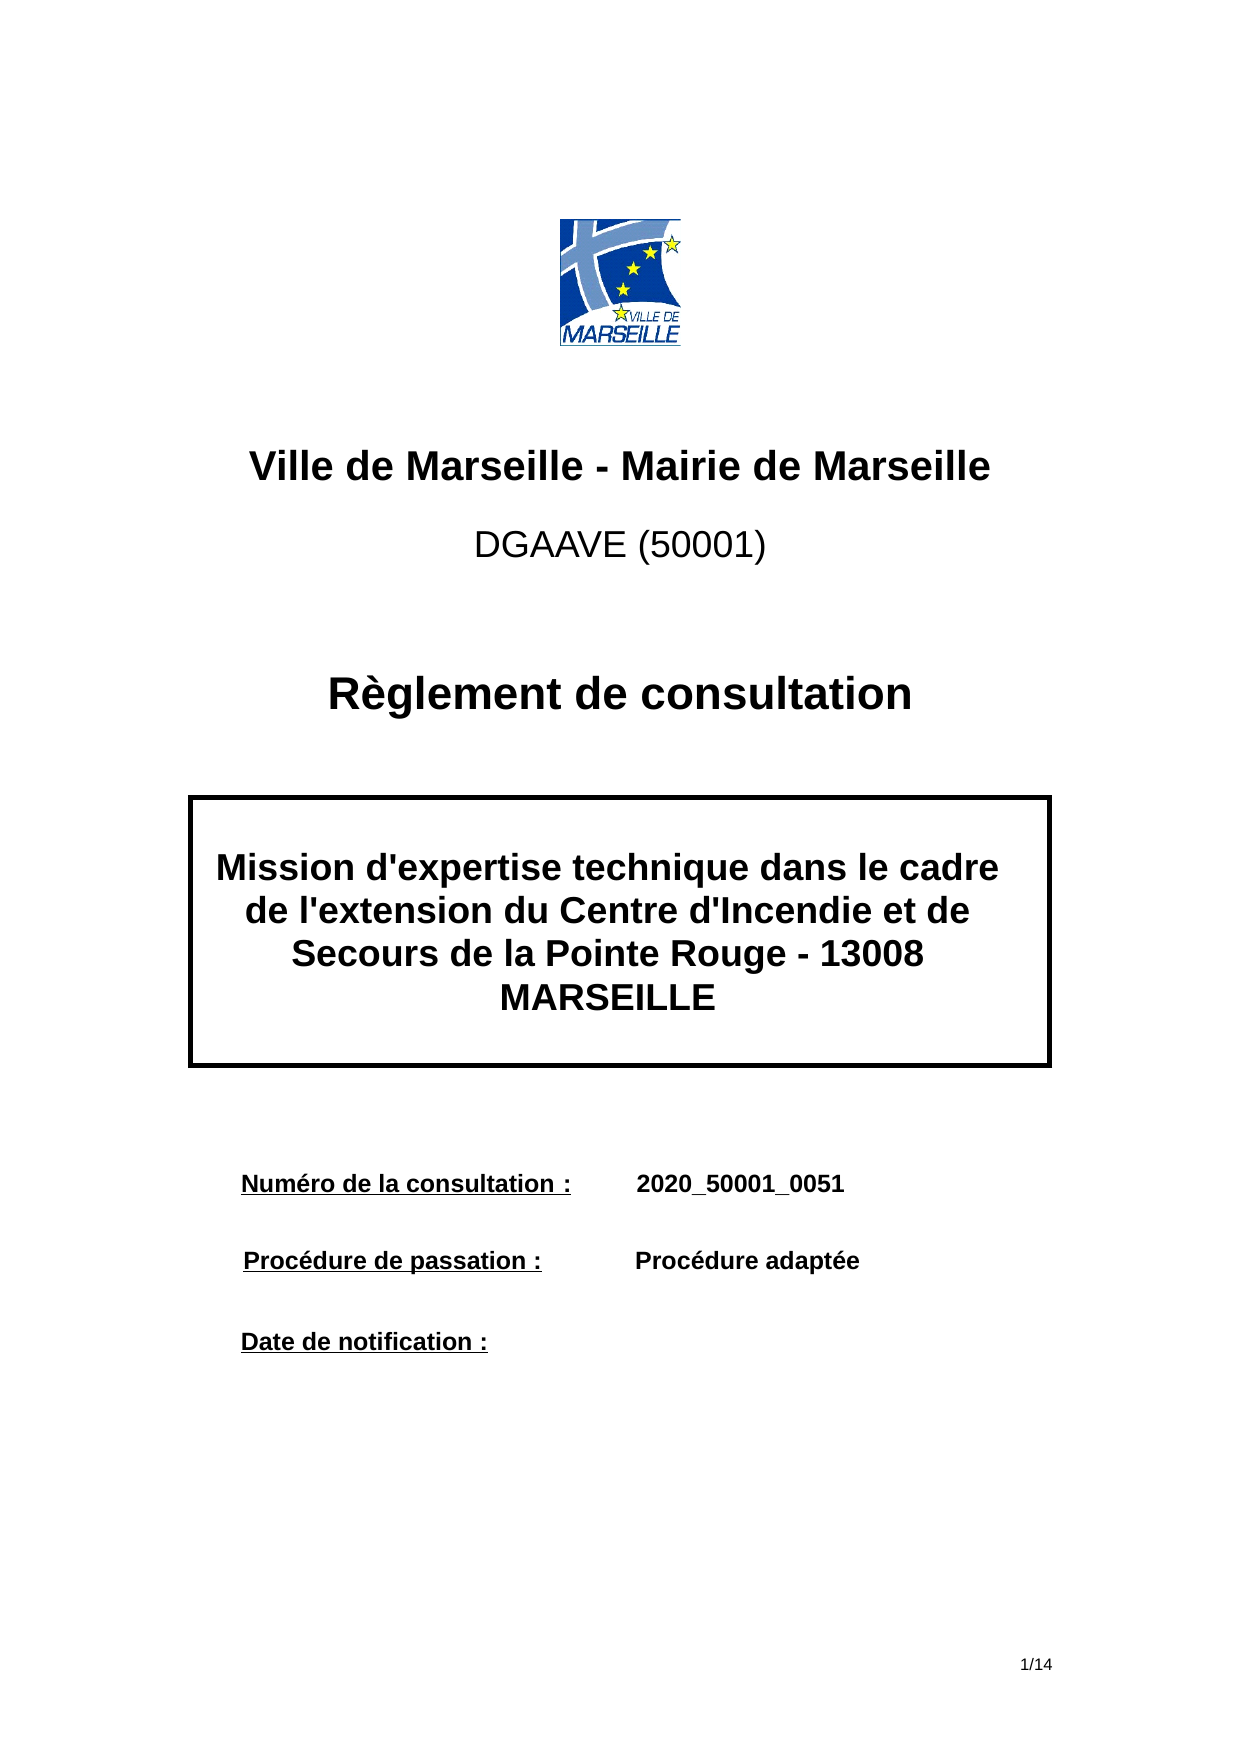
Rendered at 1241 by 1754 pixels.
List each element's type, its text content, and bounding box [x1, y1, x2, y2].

text Date de notification : [241, 1327, 1052, 1356]
text Mission d'expertise technique dans le cadre de l'extension du Centre d'Incendie et de Secours de la Pointe Rouge - 13008 MARSEILLE [193, 838, 1047, 1018]
text Ville de Marseille - Mairie de Marseille [188, 441, 1052, 489]
text Règlement de consultation [188, 667, 1052, 719]
text DGAAVE (50001) [188, 523, 1052, 566]
text Numéro de la consultation : 2020_50001_0051 [241, 1169, 1052, 1198]
text Procédure de passation : Procédure adaptée [243, 1246, 1052, 1274]
